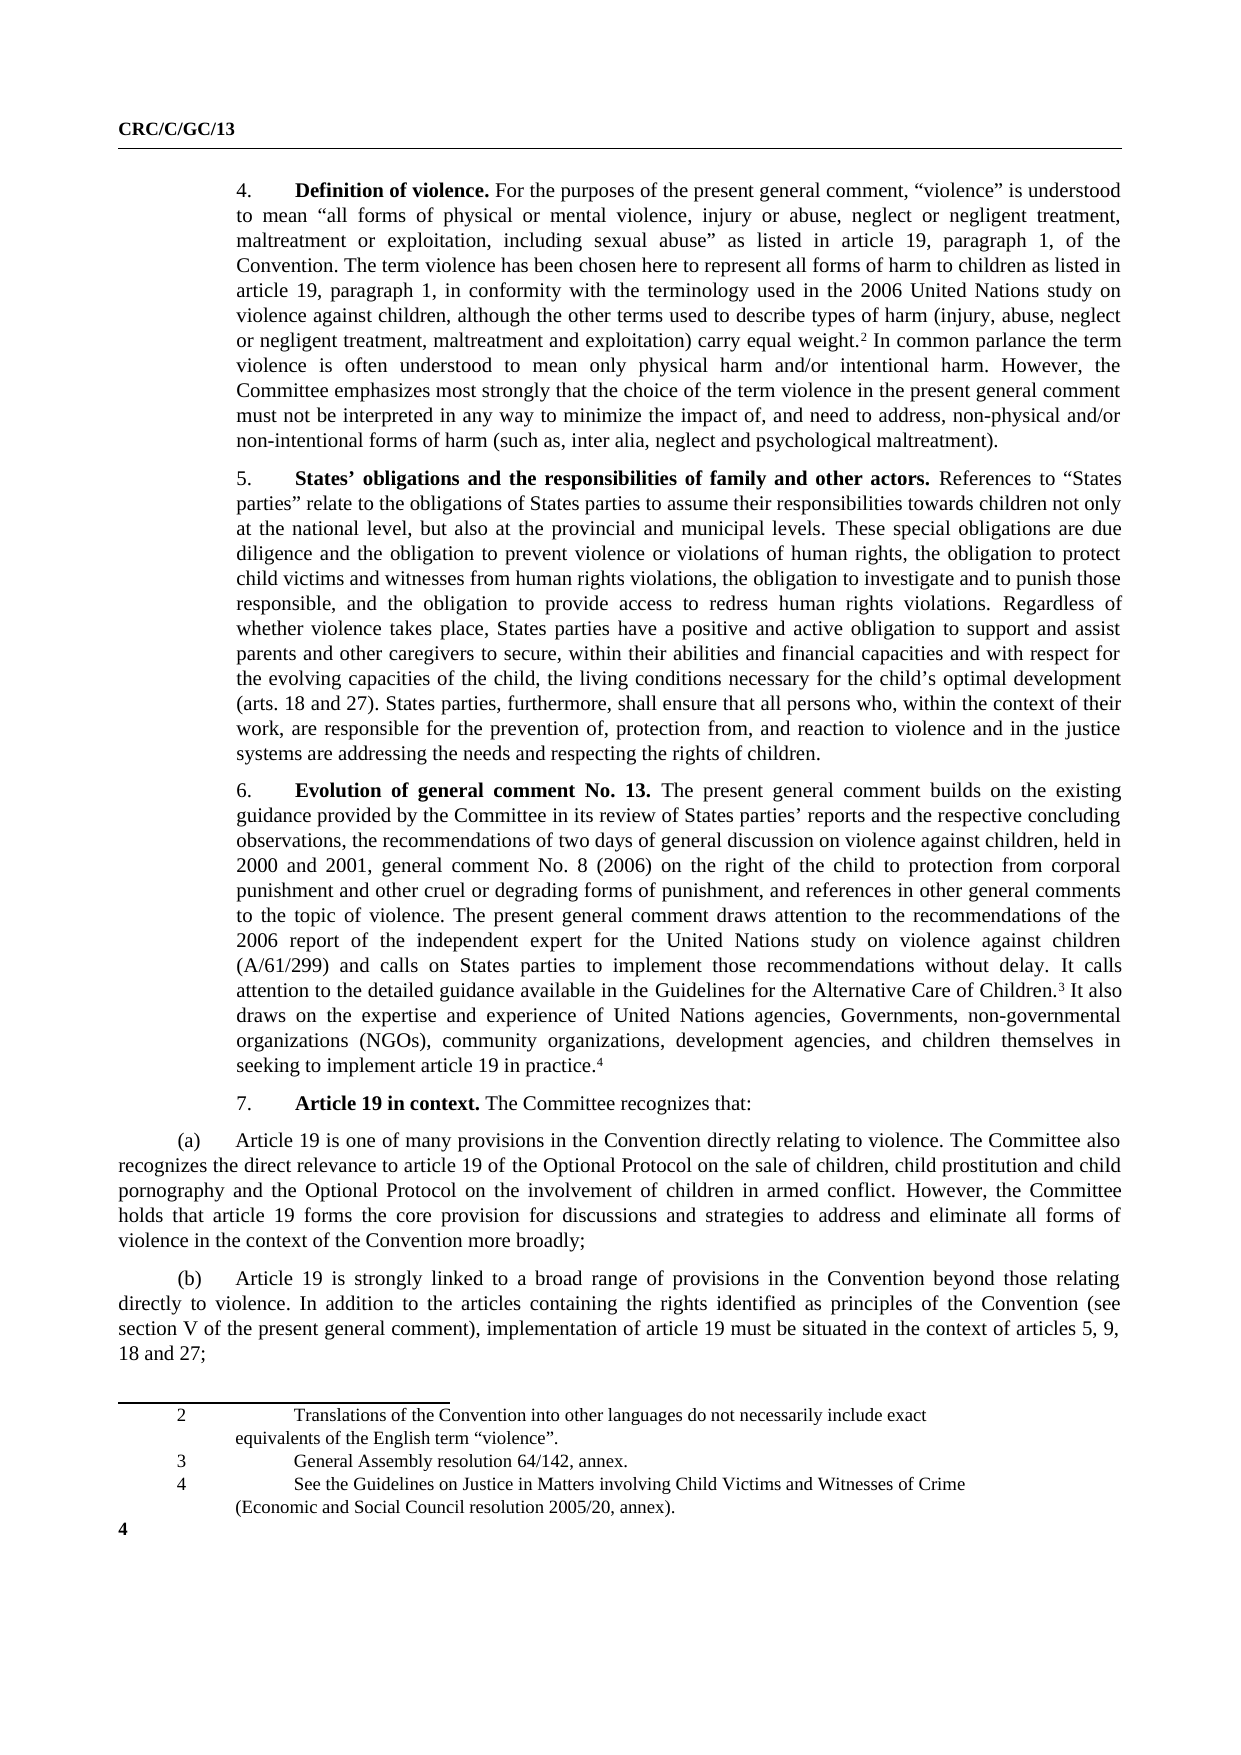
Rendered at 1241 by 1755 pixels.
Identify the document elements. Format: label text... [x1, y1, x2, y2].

text (a) Article 19 is one of many provisions in the Convention directly relating to violence. The Committee also recognizes the direct relevance to article 19 of the Optional Protocol on the sale of children, child prostitution and child pornography and the Optional Protocol on the involvement of children in armed conflict. However, the Committee holds that article 19 forms the core provision for discussions and strategies to address and eliminate all forms of violence in the context of the Convention more broadly; [118, 1127, 1122, 1252]
list Definition of violence. For the purposes of the present general comment, “violence” is understood to mean “all forms of physical or mental violence, injury or abuse, neglect or negligent treatment, maltreatment or exploitation, including sexual abuse” as listed in article 19, paragraph 1, of the Convention. The term violence has been chosen here to represent all forms of harm to children as listed in article 19, paragraph 1, in conformity with the terminology used in the 2006 United Nations study on violence against children, although the other terms used to describe types of harm (injury, abuse, neglect or negligent treatment, maltreatment and exploitation) carry equal weight. In common parlance the term violence is often understood to mean only physical harm and/or intentional harm. However, the Committee emphasizes most strongly that the choice of the term violence in the present general comment must not be interpreted in any way to minimize the impact of, and need to address, non-physical and/or non-intentional forms of harm (such as, inter alia, neglect and psychological maltreatment). [236, 177, 1122, 452]
list General Assembly resolution 64/142, annex. [177, 1449, 1004, 1472]
list See the Guidelines on Justice in Matters involving Child Victims and Witnesses of Crime (Economic and Social Council resolution 2005/20, annex). [177, 1472, 1004, 1518]
list States’ obligations and the responsibilities of family and other actors. References to “States parties” relate to the obligations of States parties to assume their responsibilities towards children not only at the national level, but also at the provincial and municipal levels. These special obligations are due diligence and the obligation to prevent violence or violations of human rights, the obligation to protect child victims and witnesses from human rights violations, the obligation to investigate and to punish those responsible, and the obligation to provide access to redress human rights violations. Regardless of whether violence takes place, States parties have a positive and active obligation to support and assist parents and other caregivers to secure, within their abilities and financial capacities and with respect for the evolving capacities of the child, the living conditions necessary for the child’s optimal development (arts. 18 and 27). States parties, furthermore, shall ensure that all persons who, within the context of their work, are responsible for the prevention of, protection from, and reaction to violence and in the justice systems are addressing the needs and respecting the rights of children. [236, 465, 1122, 765]
list Translations of the Convention into other languages do not necessarily include exact equivalents of the English term “violence”. [177, 1403, 1004, 1449]
list Evolution of general comment No. 13. The present general comment builds on the existing guidance provided by the Committee in its review of States parties’ reports and the respective concluding observations, the recommendations of two days of general discussion on violence against children, held in 2000 and 2001, general comment No. 8 (2006) on the right of the child to protection from corporal punishment and other cruel or degrading forms of punishment, and references in other general comments to the topic of violence. The present general comment draws attention to the recommendations of the 2006 report of the independent expert for the United Nations study on violence against children (A/61/299) and calls on States parties to implement those recommendations without delay. It calls attention to the detailed guidance available in the Guidelines for the Alternative Care of Children. It also draws on the expertise and experience of United Nations agencies, Governments, non-governmental organizations (NGOs), community organizations, development agencies, and children themselves in seeking to implement article 19 in practice. [236, 777, 1122, 1077]
list Article 19 in context. The Committee recognizes that: [236, 1090, 1122, 1115]
text (b) Article 19 is strongly linked to a broad range of provisions in the Convention beyond those relating directly to violence. In addition to the articles containing the rights identified as principles of the Convention (see section V of the present general comment), implementation of article 19 must be situated in the context of articles 5, 9, 18 and 27; [118, 1265, 1122, 1365]
